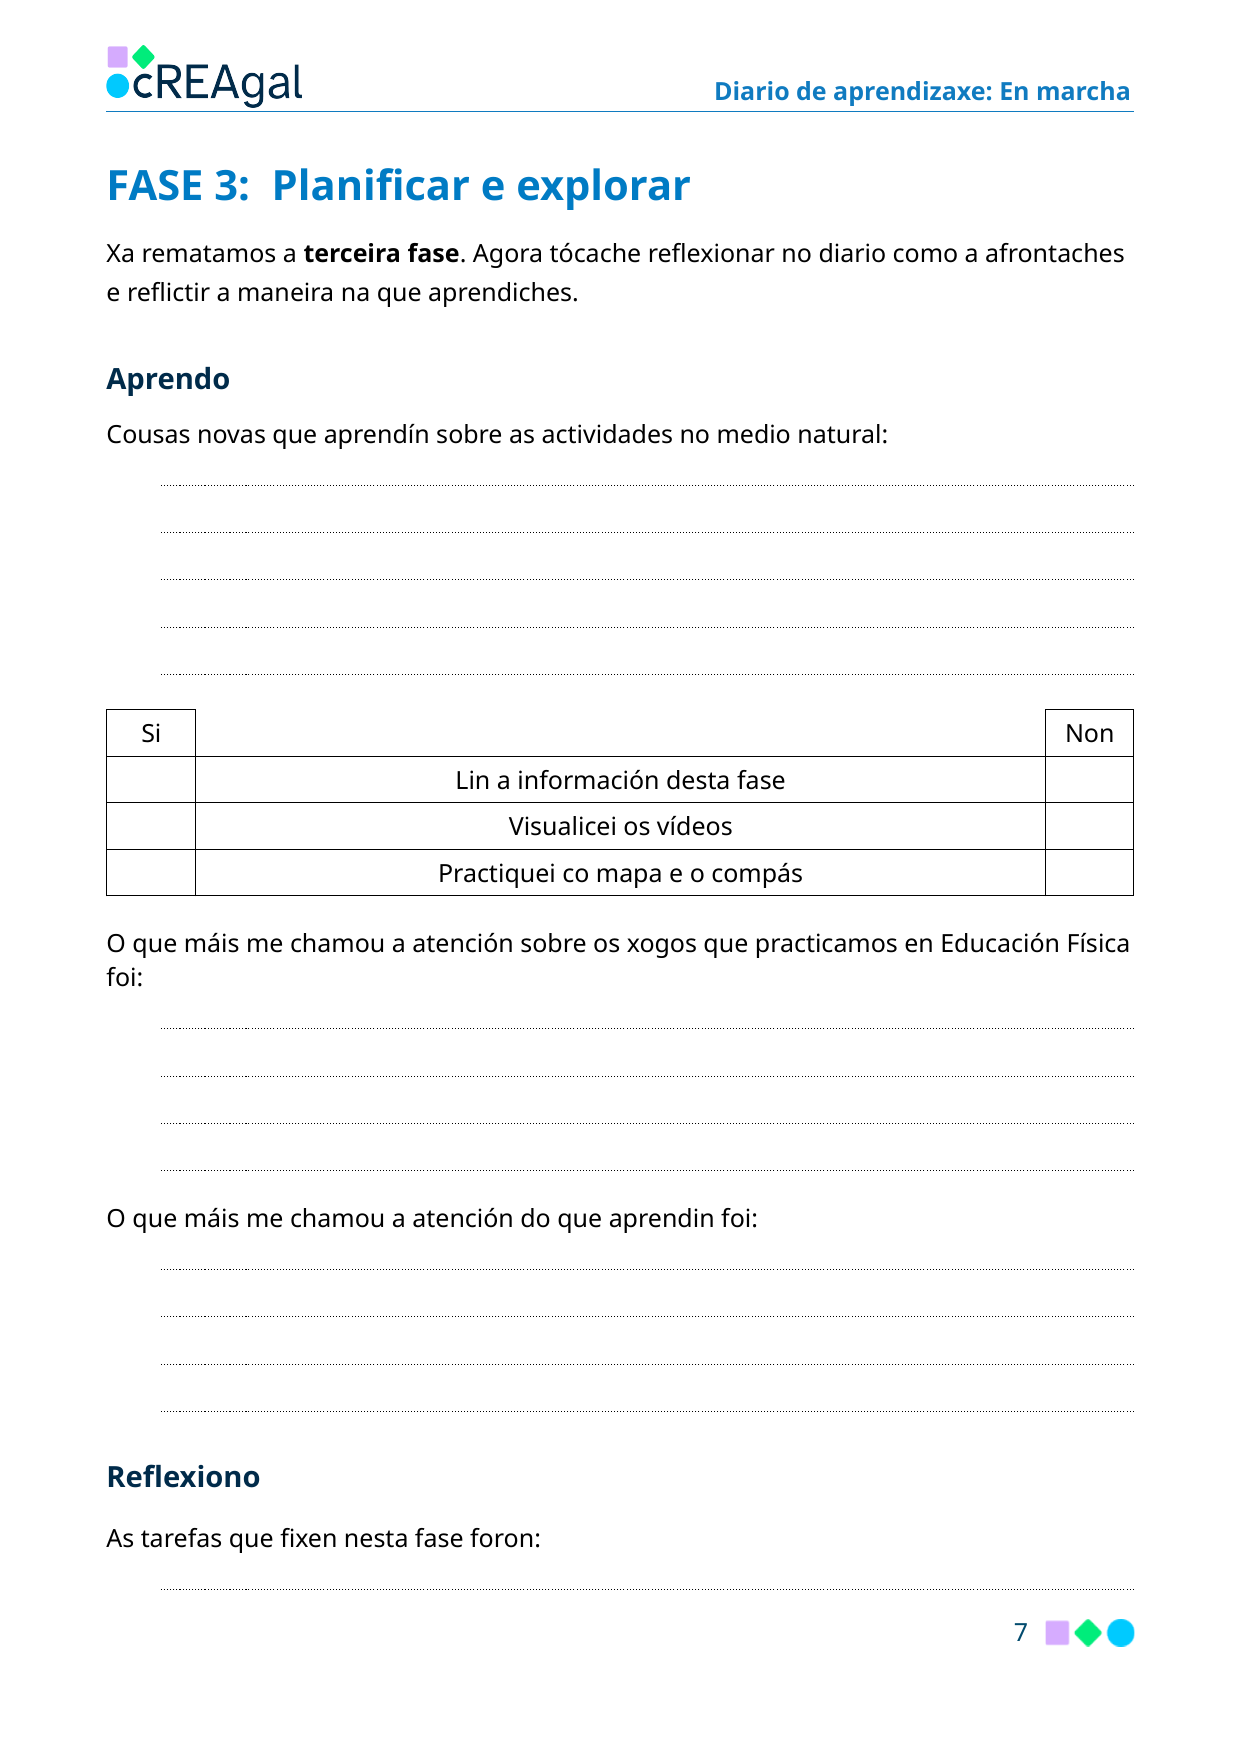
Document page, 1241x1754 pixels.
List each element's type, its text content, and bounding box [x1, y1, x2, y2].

table_header [160, 994, 246, 1029]
table_cell Practiquei co mapa e o compás [196, 850, 1045, 895]
table_cell [246, 486, 1134, 533]
subtitle Aprendo [106, 358, 1134, 398]
text Cousas novas que aprendín sobre as actividades no medio natural: [106, 416, 1134, 450]
table_cell [1046, 803, 1133, 849]
table_cell [107, 757, 195, 802]
table_cell [1046, 850, 1133, 895]
table_cell [160, 486, 246, 533]
table_cell [246, 1270, 1134, 1317]
table_cell [160, 1077, 246, 1124]
table_header [246, 1554, 1134, 1590]
table_header [246, 994, 1134, 1029]
table_cell [246, 628, 1134, 675]
table_cell [246, 1124, 1134, 1171]
table_cell [160, 1318, 246, 1365]
table_cell [246, 580, 1134, 628]
text O que máis me chamou a atención do que aprendin foi: [106, 1201, 1134, 1235]
picture [1125, 1619, 1135, 1630]
table_cell [160, 1029, 246, 1077]
picture [1045, 1619, 1118, 1647]
table_header [196, 709, 1045, 756]
subtitle Reflexiono [106, 1456, 1134, 1496]
table_header [246, 450, 1134, 486]
table_cell [107, 850, 195, 895]
table_header [160, 1554, 246, 1590]
table_cell Lin a información desta fase [196, 757, 1045, 802]
picture [1124, 1636, 1135, 1647]
text Xa rematamos a terceira fase. Agora tócache reflexionar no diario como a afrontaches e reflictir a maneira na que aprendiches. [106, 236, 1134, 309]
text As tarefas que fixen nesta fase foron: [106, 1520, 1134, 1554]
table_cell [160, 580, 246, 628]
table_header [246, 1235, 1134, 1270]
table_cell [160, 1365, 246, 1412]
subtitle FASE 3: Planificar e explorar [106, 156, 1134, 213]
table_cell [246, 1077, 1134, 1124]
table_header [160, 450, 246, 486]
table_cell [246, 1365, 1134, 1412]
table_cell [246, 1029, 1134, 1077]
table_cell [160, 628, 246, 675]
table_cell [160, 533, 246, 580]
table_cell [160, 1270, 246, 1317]
table_header Si [107, 710, 195, 756]
table_cell [107, 803, 195, 849]
table_cell [1046, 757, 1133, 802]
table_cell [246, 533, 1134, 580]
text O que máis me chamou a atención sobre os xogos que practicamos en Educación Física foi: [106, 926, 1134, 994]
table_header Non [1046, 710, 1133, 756]
picture [106, 45, 302, 108]
table_cell Visualicei os vídeos [196, 803, 1045, 849]
table_cell [246, 1318, 1134, 1365]
table_cell [160, 1124, 246, 1171]
table_header [160, 1235, 246, 1270]
